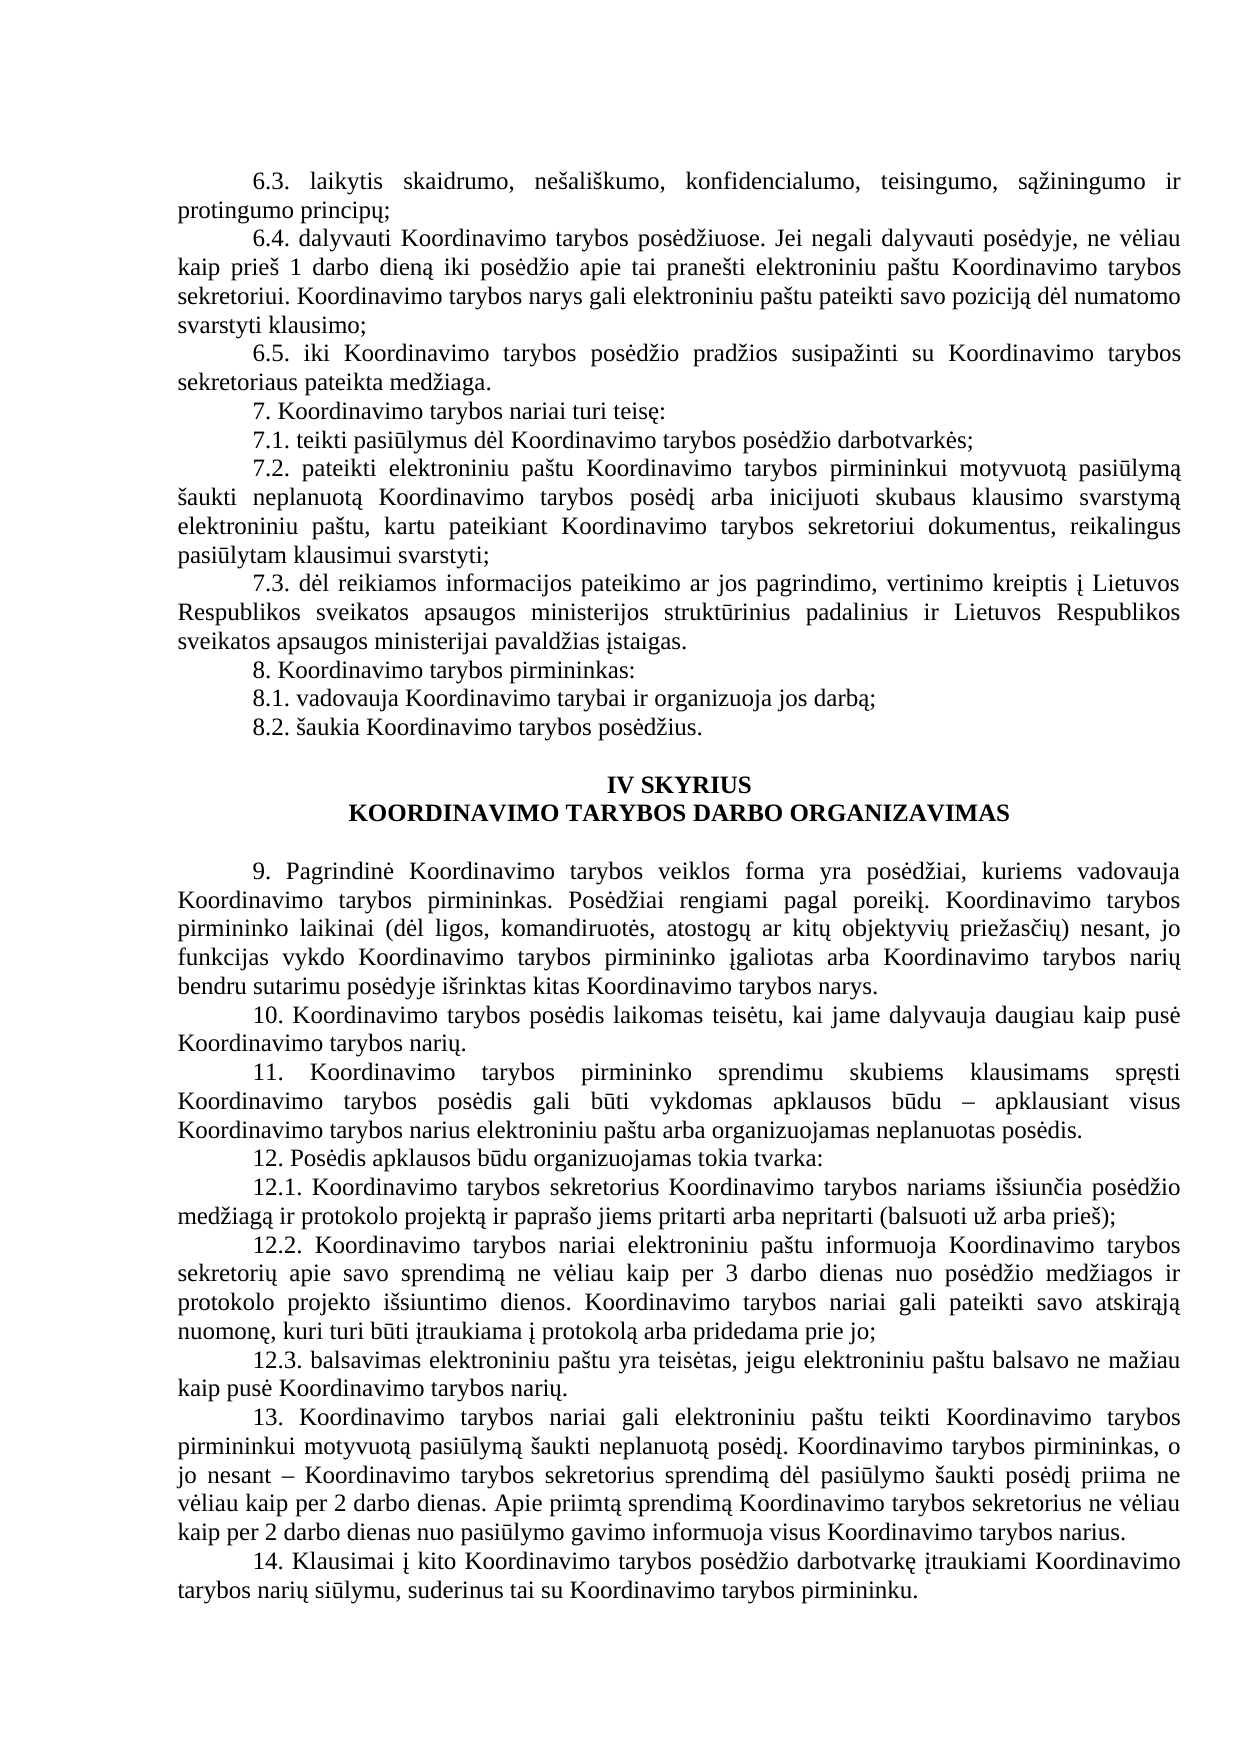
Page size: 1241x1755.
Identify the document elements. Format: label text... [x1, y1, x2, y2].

text 7.2. pateikti elektroniniu paštu Koordinavimo tarybos pirmininkui motyvuotą pasiūlymą šaukti neplanuotą Koordinavimo tarybos posėdį arba inicijuoti skubaus klausimo svarstymą elektroniniu paštu, kartu pateikiant Koordinavimo tarybos sekretoriui dokumentus, reikalingus pasiūlytam klausimui svarstyti; [177, 453, 1181, 568]
text 12. Posėdis apklausos būdu organizuojamas tokia tvarka: [177, 1143, 1181, 1172]
text 8.1. vadovauja Koordinavimo tarybai ir organizuoja jos darbą; [177, 683, 1181, 712]
text 12.2. Koordinavimo tarybos nariai elektroniniu paštu informuoja Koordinavimo tarybos sekretorių apie savo sprendimą ne vėliau kaip per 3 darbo dienas nuo posėdžio medžiagos ir protokolo projekto išsiuntimo dienos. Koordinavimo tarybos nariai gali pateikti savo atskirąją nuomonę, kuri turi būti įtraukiama į protokolą arba pridedama prie jo; [177, 1230, 1181, 1345]
text 12.3. balsavimas elektroniniu paštu yra teisėtas, jeigu elektroniniu paštu balsavo ne mažiau kaip pusė Koordinavimo tarybos narių. [177, 1345, 1181, 1402]
text 14. Klausimai į kito Koordinavimo tarybos posėdžio darbotvarkę įtraukiami Koordinavimo tarybos narių siūlymu, suderinus tai su Koordinavimo tarybos pirmininku. [177, 1546, 1181, 1603]
text 6.3. laikytis skaidrumo, nešališkumo, konfidencialumo, teisingumo, sąžiningumo ir protingumo principų; [177, 166, 1181, 223]
text 10. Koordinavimo tarybos posėdis laikomas teisėtu, kai jame dalyvauja daugiau kaip pusė Koordinavimo tarybos narių. [177, 1000, 1181, 1057]
text 12.1. Koordinavimo tarybos sekretorius Koordinavimo tarybos nariams išsiunčia posėdžio medžiagą ir protokolo projektą ir paprašo jiems pritarti arba nepritarti (balsuoti už arba prieš); [177, 1172, 1181, 1230]
text 8. Koordinavimo tarybos pirmininkas: [177, 655, 1181, 683]
text 7. Koordinavimo tarybos nariai turi teisę: [177, 396, 1181, 425]
text 7.1. teikti pasiūlymus dėl Koordinavimo tarybos posėdžio darbotvarkės; [177, 425, 1181, 453]
text 8.2. šaukia Koordinavimo tarybos posėdžius. [177, 712, 1181, 741]
text 6.4. dalyvauti Koordinavimo tarybos posėdžiuose. Jei negali dalyvauti posėdyje, ne vėliau kaip prieš 1 darbo dieną iki posėdžio apie tai pranešti elektroniniu paštu Koordinavimo tarybos sekretoriui. Koordinavimo tarybos narys gali elektroniniu paštu pateikti savo poziciją dėl numatomo svarstyti klausimo; [177, 223, 1181, 338]
text 13. Koordinavimo tarybos nariai gali elektroniniu paštu teikti Koordinavimo tarybos pirmininkui motyvuotą pasiūlymą šaukti neplanuotą posėdį. Koordinavimo tarybos pirmininkas, o jo nesant – Koordinavimo tarybos sekretorius sprendimą dėl pasiūlymo šaukti posėdį priima ne vėliau kaip per 2 darbo dienas. Apie priimtą sprendimą Koordinavimo tarybos sekretorius ne vėliau kaip per 2 darbo dienas nuo pasiūlymo gavimo informuoja visus Koordinavimo tarybos narius. [177, 1402, 1181, 1546]
text 11. Koordinavimo tarybos pirmininko sprendimu skubiems klausimams spręsti Koordinavimo tarybos posėdis gali būti vykdomas apklausos būdu – apklausiant visus Koordinavimo tarybos narius elektroniniu paštu arba organizuojamas neplanuotas posėdis. [177, 1057, 1181, 1143]
text KOORDINAVIMO TARYBOS DARBO ORGANIZAVIMAS [177, 798, 1181, 827]
text 9. Pagrindinė Koordinavimo tarybos veiklos forma yra posėdžiai, kuriems vadovauja Koordinavimo tarybos pirmininkas. Posėdžiai rengiami pagal poreikį. Koordinavimo tarybos pirmininko laikinai (dėl ligos, komandiruotės, atostogų ar kitų objektyvių priežasčių) nesant, jo funkcijas vykdo Koordinavimo tarybos pirmininko įgaliotas arba Koordinavimo tarybos narių bendru sutarimu posėdyje išrinktas kitas Koordinavimo tarybos narys. [177, 856, 1181, 1000]
text IV SKYRIUS [177, 770, 1181, 798]
text 7.3. dėl reikiamos informacijos pateikimo ar jos pagrindimo, vertinimo kreiptis į Lietuvos Respublikos sveikatos apsaugos ministerijos struktūrinius padalinius ir Lietuvos Respublikos sveikatos apsaugos ministerijai pavaldžias įstaigas. [177, 568, 1181, 655]
text 6.5. iki Koordinavimo tarybos posėdžio pradžios susipažinti su Koordinavimo tarybos sekretoriaus pateikta medžiaga. [177, 338, 1181, 396]
